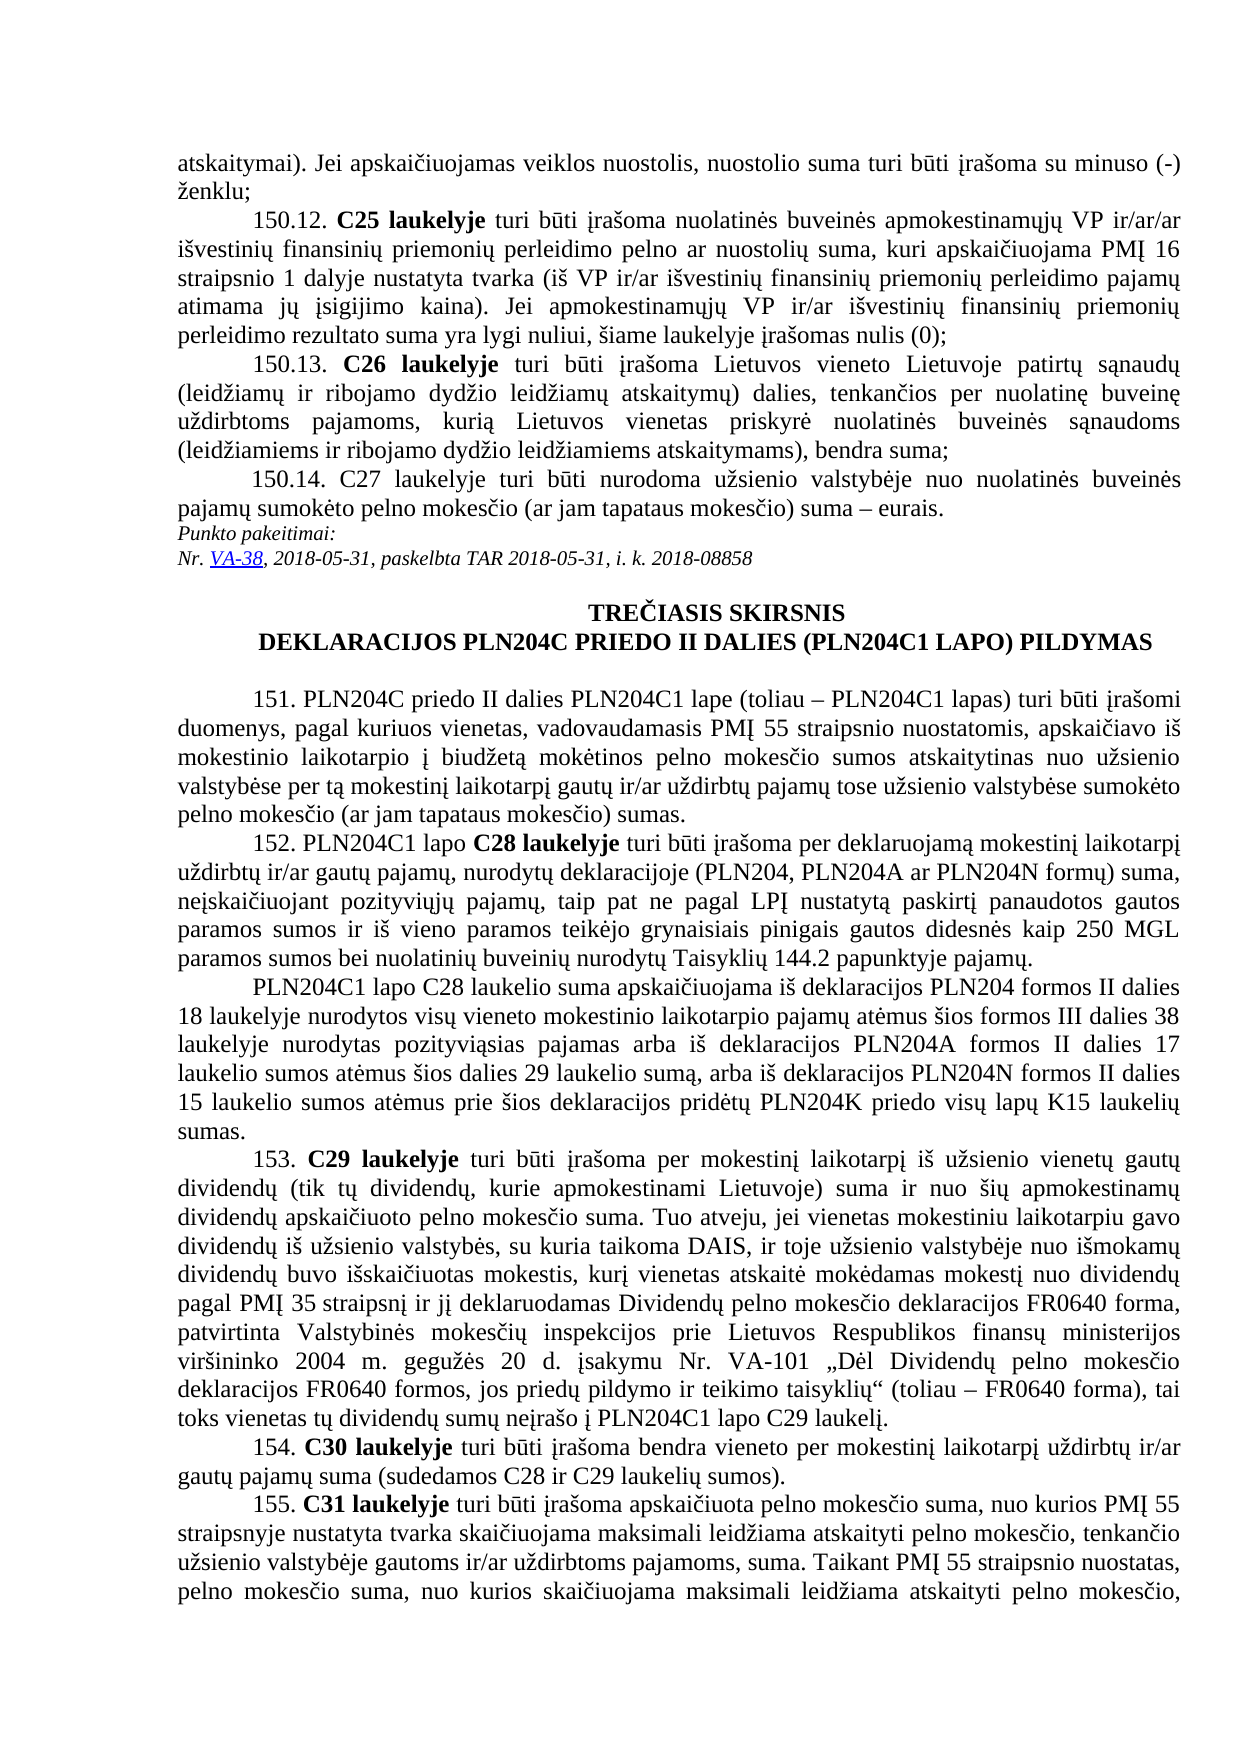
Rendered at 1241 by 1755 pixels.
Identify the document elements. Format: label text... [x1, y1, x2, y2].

text Punkto pakeitimai: [177, 521, 1181, 545]
text 152. PLN204C1 lapo C28 laukelyje turi būti įrašoma per deklaruojamą mokestinį laikotarpį uždirbtų ir/ar gautų pajamų, nurodytų deklaracijoje (PLN204, PLN204A ar PLN204N formų) suma, neįskaičiuojant pozityviųjų pajamų, taip pat ne pagal LPĮ nustatytą paskirtį panaudotos gautos paramos sumos ir iš vieno paramos teikėjo grynaisiais pinigais gautos didesnės kaip 250 MGL paramos sumos bei nuolatinių buveinių nurodytų Taisyklių 144.2 papunktyje pajamų. [177, 828, 1181, 972]
text 153. C29 laukelyje turi būti įrašoma per mokestinį laikotarpį iš užsienio vienetų gautų dividendų (tik tų dividendų, kurie apmokestinami Lietuvoje) suma ir nuo šių apmokestinamų dividendų apskaičiuoto pelno mokesčio suma. Tuo atveju, jei vienetas mokestiniu laikotarpiu gavo dividendų iš užsienio valstybės, su kuria taikoma DAIS, ir toje užsienio valstybėje nuo išmokamų dividendų buvo išskaičiuotas mokestis, kurį vienetas atskaitė mokėdamas mokestį nuo dividendų pagal PMĮ 35 straipsnį ir jį deklaruodamas Dividendų pelno mokesčio deklaracijos FR0640 forma, patvirtinta Valstybinės mokesčių inspekcijos prie Lietuvos Respublikos finansų ministerijos viršininko 2004 m. gegužės 20 d. įsakymu Nr. VA-101 „Dėl Dividendų pelno mokesčio deklaracijos FR0640 formos, jos priedų pildymo ir teikimo taisyklių“ (toliau – FR0640 forma), tai toks vienetas tų dividendų sumų neįrašo į PLN204C1 lapo C29 laukelį. [177, 1144, 1181, 1432]
text PLN204C1 lapo C28 laukelio suma apskaičiuojama iš deklaracijos PLN204 formos II dalies 18 laukelyje nurodytos visų vieneto mokestinio laikotarpio pajamų atėmus šios formos III dalies 38 laukelyje nurodytas pozityviąsias pajamas arba iš deklaracijos PLN204A formos II dalies 17 laukelio sumos atėmus šios dalies 29 laukelio sumą, arba iš deklaracijos PLN204N formos II dalies 15 laukelio sumos atėmus prie šios deklaracijos pridėtų PLN204K priedo visų lapų K15 laukelių sumas. [177, 972, 1181, 1144]
text 150.13. C26 laukelyje turi būti įrašoma Lietuvos vieneto Lietuvoje patirtų sąnaudų (leidžiamų ir ribojamo dydžio leidžiamų atskaitymų) dalies, tenkančios per nuolatinę buveinę uždirbtoms pajamoms, kurią Lietuvos vienetas priskyrė nuolatinės buveinės sąnaudoms (leidžiamiems ir ribojamo dydžio leidžiamiems atskaitymams), bendra suma; [177, 349, 1181, 464]
text Nr. VA-38, 2018-05-31, paskelbta TAR 2018-05-31, i. k. 2018-08858 [177, 545, 1181, 569]
text 150.12. C25 laukelyje turi būti įrašoma nuolatinės buveinės apmokestinamųjų VP ir/ar/ar išvestinių finansinių priemonių perleidimo pelno ar nuostolių suma, kuri apskaičiuojama PMĮ 16 straipsnio 1 dalyje nustatyta tvarka (iš VP ir/ar išvestinių finansinių priemonių perleidimo pajamų atimama jų įsigijimo kaina). Jei apmokestinamųjų VP ir/ar išvestinių finansinių priemonių perleidimo rezultato suma yra lygi nuliui, šiame laukelyje įrašomas nulis (0); [177, 205, 1181, 349]
text TREČIASIS SKIRSNIS [177, 598, 1181, 627]
text DEKLARACIJOS PLN204C PRIEDO II DALIES (PLN204C1 LAPO) PILDYMAS [177, 627, 1181, 656]
text 155. C31 laukelyje turi būti įrašoma apskaičiuota pelno mokesčio suma, nuo kurios PMĮ 55 straipsnyje nustatyta tvarka skaičiuojama maksimali leidžiama atskaityti pelno mokesčio, tenkančio užsienio valstybėje gautoms ir/ar uždirbtoms pajamoms, suma. Taikant PMĮ 55 straipsnio nuostatas, pelno mokesčio suma, nuo kurios skaičiuojama maksimali leidžiama atskaityti pelno mokesčio, [177, 1489, 1181, 1604]
text 154. C30 laukelyje turi būti įrašoma bendra vieneto per mokestinį laikotarpį uždirbtų ir/ar gautų pajamų suma (sudedamos C28 ir C29 laukelių sumos). [177, 1432, 1181, 1489]
text atskaitymai). Jei apskaičiuojamas veiklos nuostolis, nuostolio suma turi būti įrašoma su minuso (-) ženklu; [177, 148, 1181, 205]
text 151. PLN204C priedo II dalies PLN204C1 lape (toliau – PLN204C1 lapas) turi būti įrašomi duomenys, pagal kuriuos vienetas, vadovaudamasis PMĮ 55 straipsnio nuostatomis, apskaičiavo iš mokestinio laikotarpio į biudžetą mokėtinos pelno mokesčio sumos atskaitytinas nuo užsienio valstybėse per tą mokestinį laikotarpį gautų ir/ar uždirbtų pajamų tose užsienio valstybėse sumokėto pelno mokesčio (ar jam tapataus mokesčio) sumas. [177, 684, 1181, 828]
text 150.14. C27 laukelyje turi būti nurodoma užsienio valstybėje nuo nuolatinės buveinės pajamų sumokėto pelno mokesčio (ar jam tapataus mokesčio) suma – eurais. [177, 464, 1181, 521]
